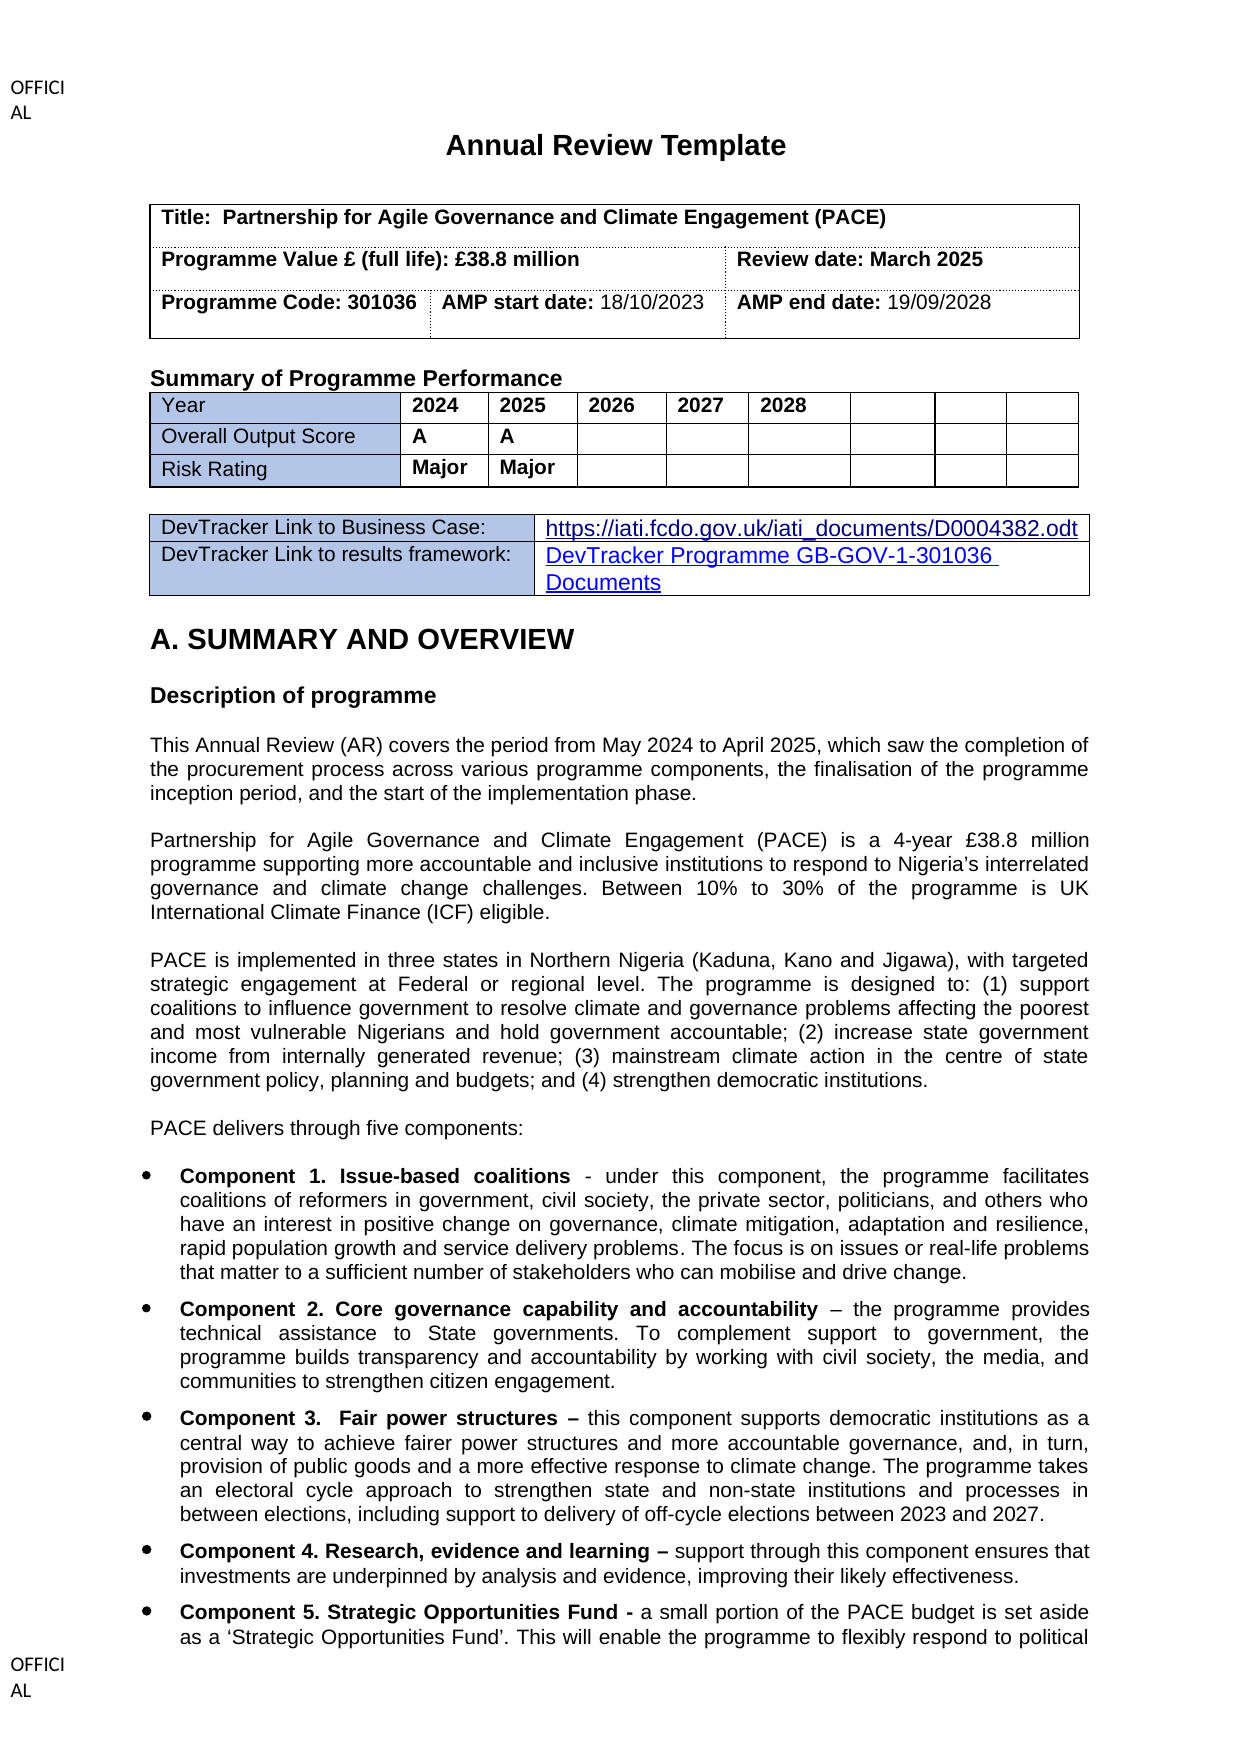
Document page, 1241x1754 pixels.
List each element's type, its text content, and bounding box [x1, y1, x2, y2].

list Component 4. Research, evidence and learning – support through this component ensures that investments are underpinned by analysis and evidence, improving their likely effectiveness. [142, 1539, 1090, 1588]
text A. SUMMARY AND OVERVIEW [150, 622, 1090, 656]
list Component 5. Strategic Opportunities Fund - a small portion of the PACE budget is set aside as a ‘Strategic Opportunities Fund’. This will enable the programme to flexibly respond to political [142, 1600, 1090, 1649]
table_cell [578, 455, 666, 486]
table_header [851, 393, 934, 423]
table_header DevTracker Link to Business Case: [150, 515, 534, 541]
table_cell Major [401, 455, 488, 486]
table_cell [851, 424, 934, 454]
table_cell [667, 455, 748, 486]
table_header 2025 [489, 393, 577, 423]
list Component 2. Core governance capability and accountability – the programme provides technical assistance to State governments. To complement support to government, the programme builds transparency and accountability by working with civil society, the media, and communities to strengthen citizen engagement. [142, 1297, 1090, 1393]
table_header https://iati.fcdo.gov.uk/iati_documents/D0004382.odt [535, 515, 1089, 541]
list Component 3. Fair power structures – this component supports democratic institutions as a central way to achieve fairer power structures and more accountable governance, and, in turn, provision of public goods and a more effective response to climate change. The programme takes an electoral cycle approach to strengthen state and non-state institutions and processes in between elections, including support to delivery of off-cycle elections between 2023 and 2027. [142, 1405, 1090, 1526]
table_cell Major [489, 455, 577, 486]
table_header 2024 [401, 393, 488, 423]
text This Annual Review (AR) covers the period from May 2024 to April 2025, which saw the completion of the procurement process across various programme components, the finalisation of the programme inception period, and the start of the implementation phase. [150, 732, 1090, 804]
table_header Title: Partnership for Agile Governance and Climate Engagement (PACE) [151, 205, 1079, 246]
table_cell DevTracker Link to results framework: [150, 542, 534, 595]
subtitle Annual Review Template [150, 127, 1090, 161]
table_cell AMP start date: 18/10/2023 [430, 290, 725, 338]
table_cell Overall Output Score [151, 424, 400, 454]
table_cell [749, 424, 850, 454]
text Partnership for Agile Governance and Climate Engagement (PACE) is a 4-year £38.8 million programme supporting more accountable and inclusive institutions to respond to Nigeria’s interrelated governance and climate change challenges. Between 10% to 30% of the programme is UK International Climate Finance (ICF) eligible. [150, 828, 1090, 924]
table_cell Risk Rating [151, 455, 400, 486]
table_header Year [151, 393, 400, 423]
table_cell Review date: March 2025 [725, 246, 1079, 289]
text PACE is implemented in three states in Northern Nigeria (Kaduna, Kano and Jigawa), with targeted strategic engagement at Federal or regional level. The programme is designed to: (1) support coalitions to influence government to resolve climate and governance problems affecting the poorest and most vulnerable Nigerians and hold government accountable; (2) increase state government income from internally generated revenue; (3) mainstream climate action in the centre of state government policy, planning and budgets; and (4) strengthen democratic institutions. [150, 948, 1090, 1092]
table_cell A [489, 424, 577, 454]
table_header 2028 [749, 393, 850, 423]
text PACE delivers through five components: [150, 1116, 1090, 1140]
table_cell [1007, 424, 1078, 454]
table_cell AMP end date: 19/09/2028 [725, 290, 1079, 338]
table_cell Programme Code: 301036 [151, 290, 430, 338]
table_cell [851, 455, 934, 486]
text Description of programme [150, 682, 1090, 708]
table_cell [1007, 455, 1078, 486]
table_cell [936, 424, 1006, 454]
table_cell [578, 424, 666, 454]
table_cell Programme Value £ (full life): £38.8 million [151, 246, 725, 289]
list Component 1. Issue-based coalitions - under this component, the programme facilitates coalitions of reformers in government, civil society, the private sector, politicians, and others who have an interest in positive change on governance, climate mitigation, adaptation and resilience, rapid population growth and service delivery problems. The focus is on issues or real-life problems that matter to a sufficient number of stakeholders who can mobilise and drive change. [142, 1164, 1090, 1284]
table_cell DevTracker Programme GB-GOV-1-301036 Documents [535, 542, 1089, 595]
table_cell [936, 455, 1006, 486]
table_header [1007, 393, 1078, 423]
table_header [936, 393, 1006, 423]
table_cell [749, 455, 850, 486]
table_cell [667, 424, 748, 454]
table_cell A [401, 424, 488, 454]
table_header 2026 [578, 393, 666, 423]
text Summary of Programme Performance [150, 365, 1090, 392]
table_header 2027 [667, 393, 748, 423]
